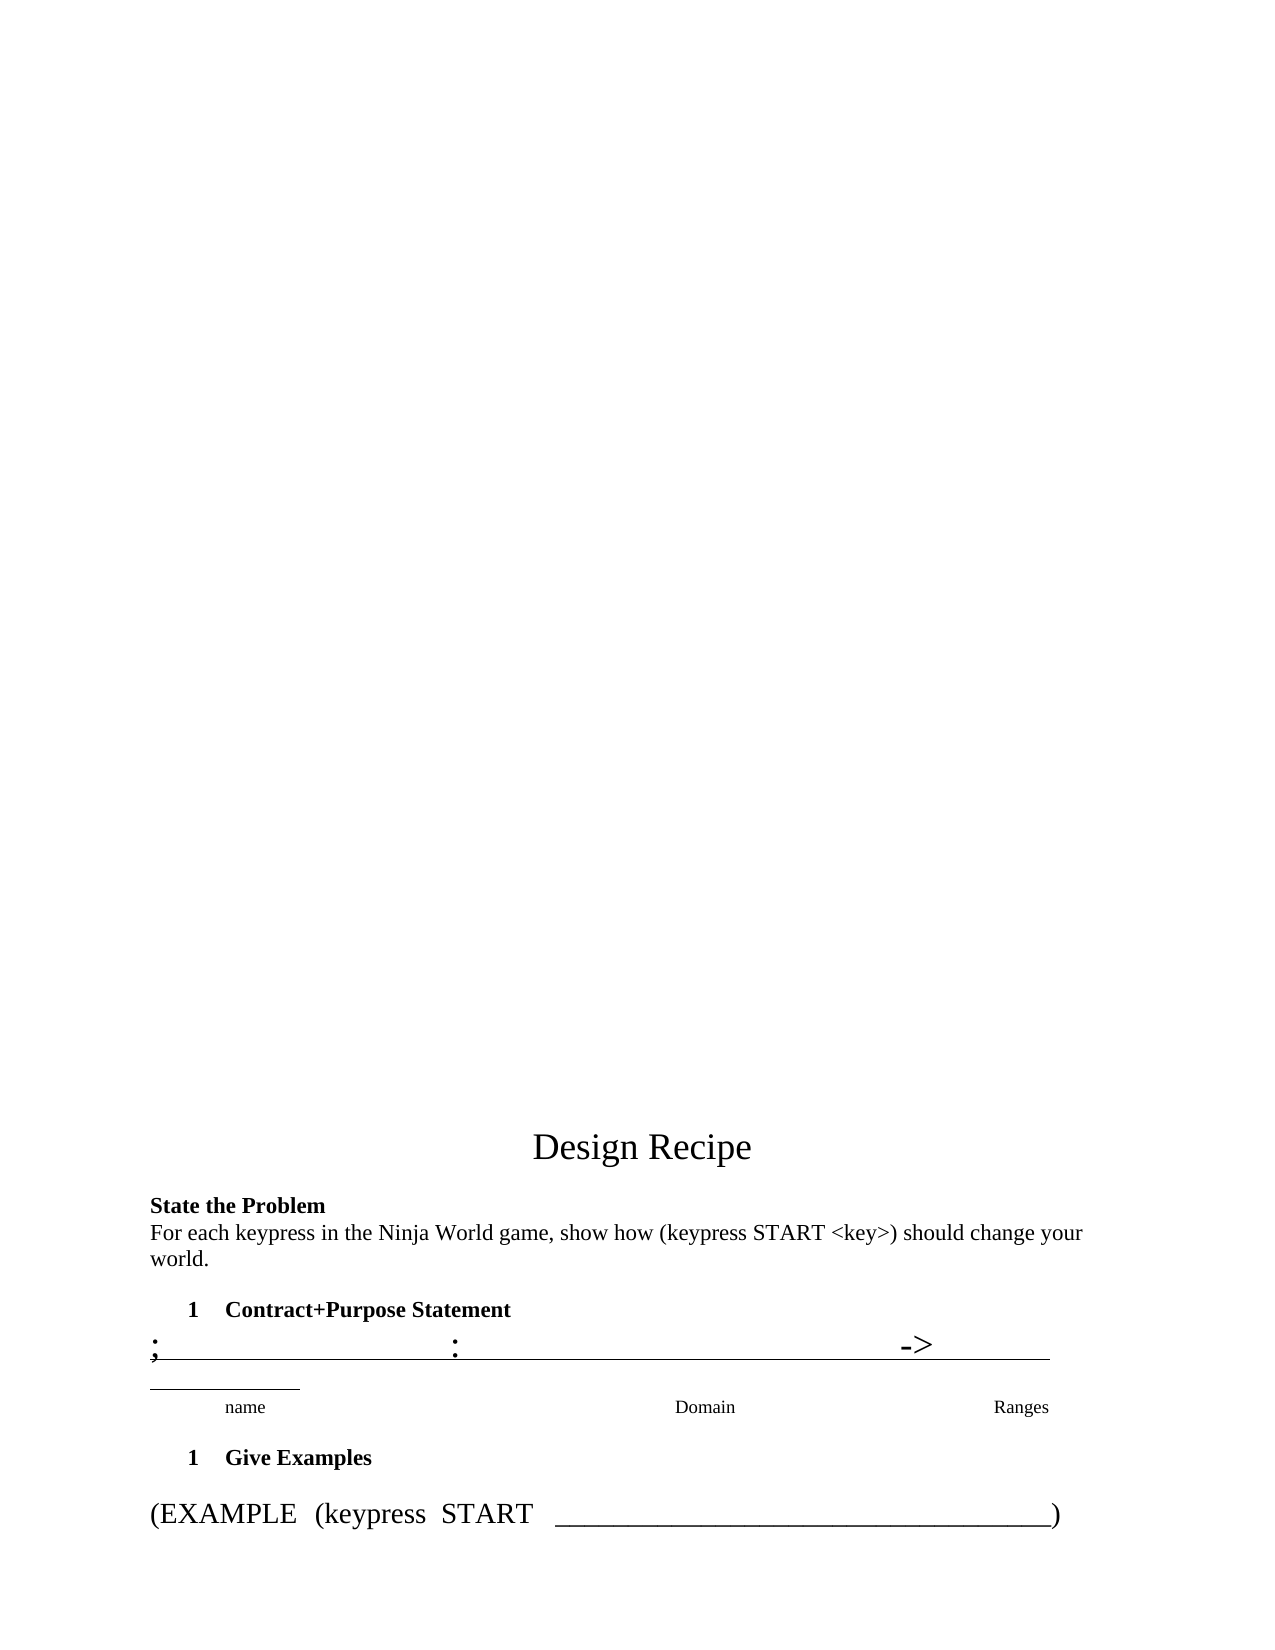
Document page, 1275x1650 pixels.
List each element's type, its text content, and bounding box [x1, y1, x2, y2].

table_cell [150, 136, 475, 197]
table_cell [800, 136, 1125, 197]
text For each keypress in the Ninja World game, show how (keypress START <key>) should change your world. [150, 1219, 1125, 1271]
table_cell [150, 75, 475, 136]
text name Domain Ranges [150, 1392, 1125, 1418]
table_cell [150, 197, 475, 258]
text State the Problem [150, 1192, 1125, 1219]
table_cell [800, 75, 1125, 136]
text (EXAMPLE (keypress START __________________________________) [150, 1496, 1125, 1530]
table_cell [475, 258, 800, 319]
list Give Examples [187, 1443, 1125, 1470]
text ; : -> [150, 1323, 1125, 1392]
table_cell [150, 258, 475, 319]
table_cell [475, 75, 800, 136]
table_cell [475, 197, 800, 258]
text Design Recipe [159, 1124, 1125, 1167]
table_cell [800, 197, 1125, 258]
table_cell [475, 136, 800, 197]
table_cell [800, 258, 1125, 319]
list Contract+Purpose Statement [187, 1296, 1125, 1323]
